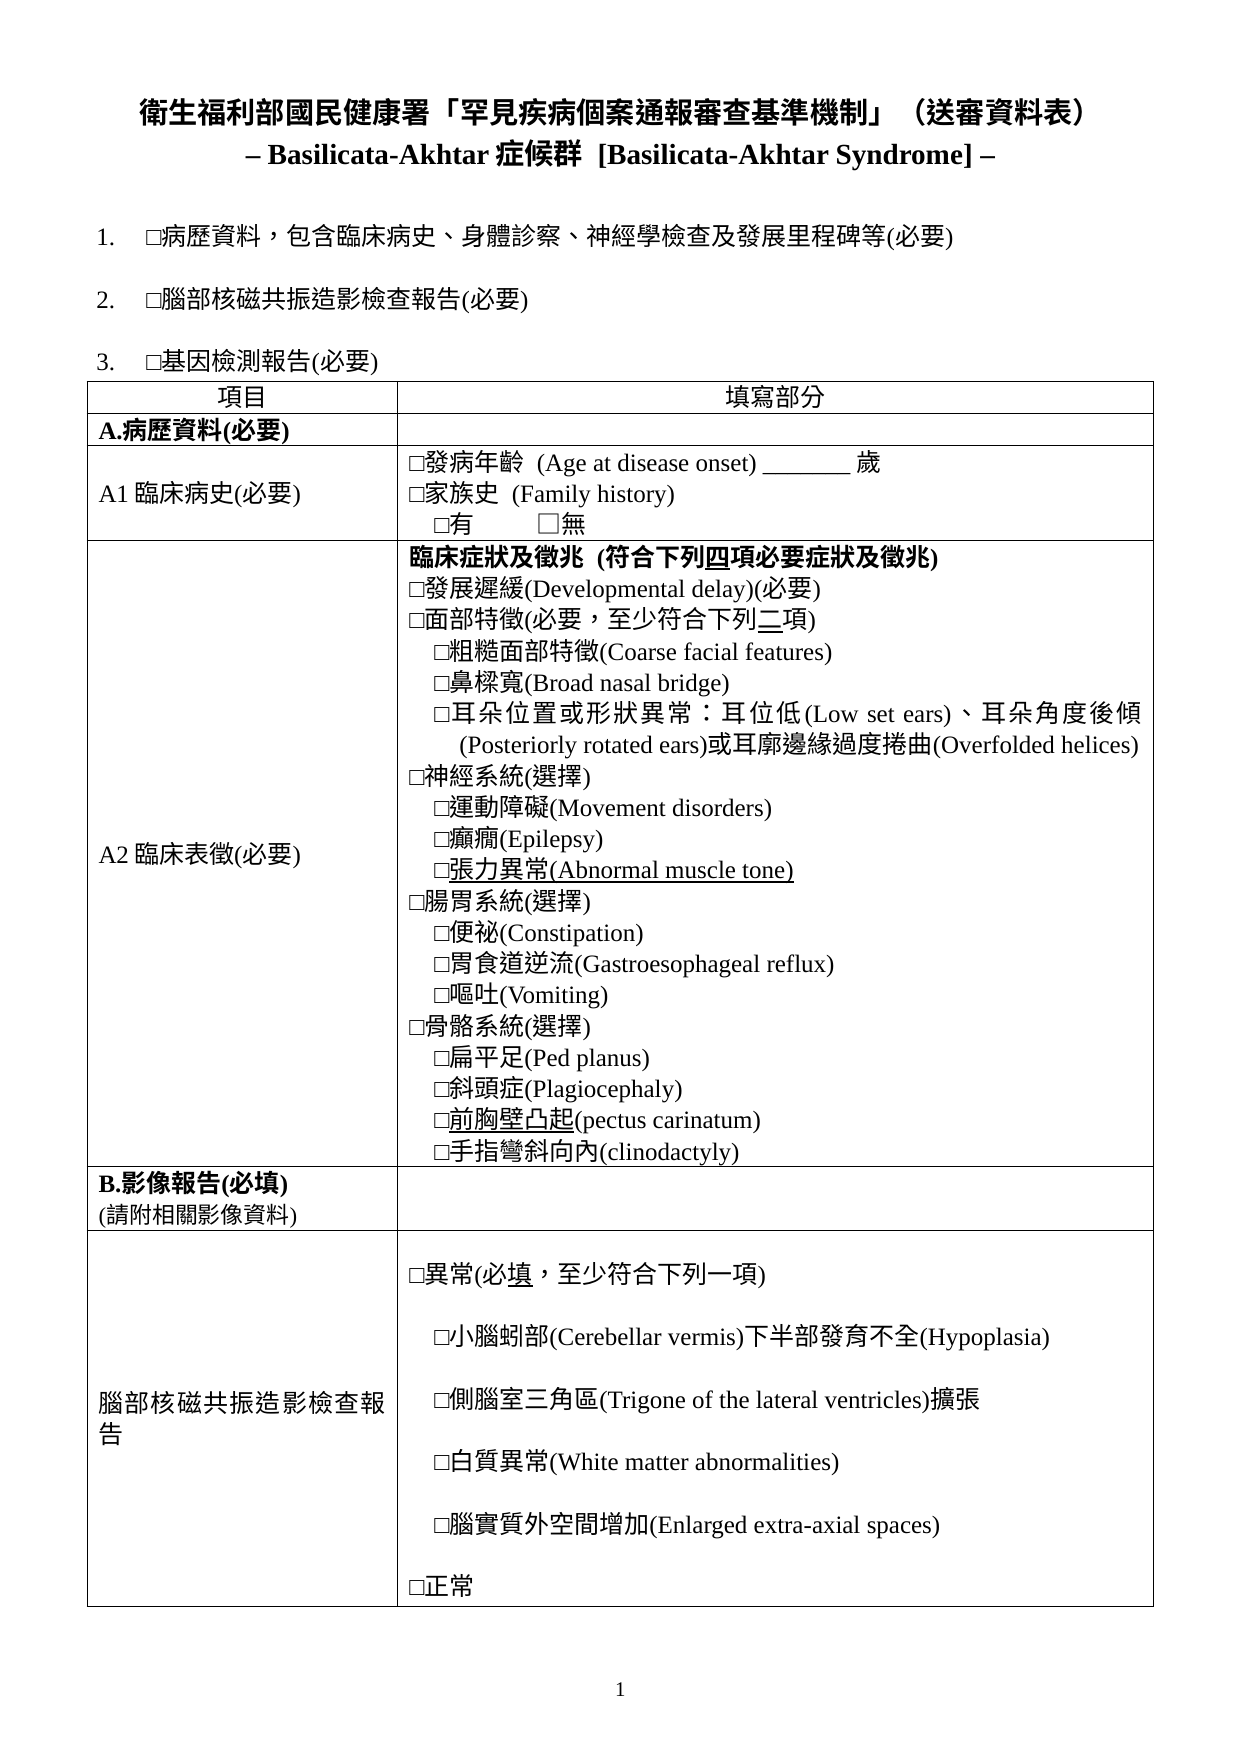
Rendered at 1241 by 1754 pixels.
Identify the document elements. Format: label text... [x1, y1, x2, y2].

table_cell B.影像報告(必填) (請附相關影像資料) [88, 1167, 397, 1230]
table_cell □發病年齡 (Age at disease onset) _______ 歲 □家族史 (Family history) □有 □無 [398, 446, 1153, 540]
table_cell 腦部核磁共振造影檢查報告 [88, 1231, 397, 1606]
table_header 填寫部分 [398, 382, 1153, 413]
text 衛生福利部國民健康署「罕見疾病個案通報審查基準機制」（送審資料表） – Basilicata-Akhtar症候群 [Basilicata-Akhtar Syndrome] – [59, 90, 1181, 173]
table_cell A1臨床病史(必要) [88, 446, 397, 540]
table_header 項目 [88, 382, 397, 413]
table_cell 臨床症狀及徵兆 (符合下列四項必要症狀及徵兆) □發展遲緩(Developmental delay)(必要) □面部特徵(必要，至少符合下列二項) □粗糙面部特徵(Coarse facial features) □鼻樑寬(Broad nasal bridge) □耳朵位置或形狀異常：耳位低(Low set ears)、耳朵角度後傾(Posteriorly rotated ears)或耳廓邊緣過度捲曲(Overfolded helices) □神經系統(選擇) □運動障礙(Movement disorders) □癲癇(Epilepsy) □張力異常(Abnormal muscle tone) □腸胃系統(選擇) □便祕(Constipation) □胃食道逆流(Gastroesophageal reflux) □嘔吐(Vomiting) □骨骼系統(選擇) □扁平足(Ped planus) □斜頭症(Plagiocephaly) □前胸壁凸起(pectus carinatum) □手指彎斜向內(clinodactyly) [398, 541, 1153, 1166]
list □基因檢測報告(必要) [96, 318, 1181, 381]
table_cell [398, 1167, 1153, 1230]
table_cell A.病歷資料(必要) [88, 414, 397, 445]
table_cell □異常(必填，至少符合下列一項) □小腦蚓部(Cerebellar vermis)下半部發育不全(Hypoplasia) □側腦室三角區(Trigone of the lateral ventricles)擴張 □白質異常(White matter abnormalities) □腦實質外空間增加(Enlarged extra-axial spaces) □正常 [398, 1231, 1153, 1606]
table_cell A2臨床表徵(必要) [88, 541, 397, 1166]
list □病歷資料，包含臨床病史、身體診察、神經學檢查及發展里程碑等(必要) [96, 193, 1181, 256]
list □腦部核磁共振造影檢查報告(必要) [96, 256, 1181, 318]
table_cell [398, 414, 1153, 445]
